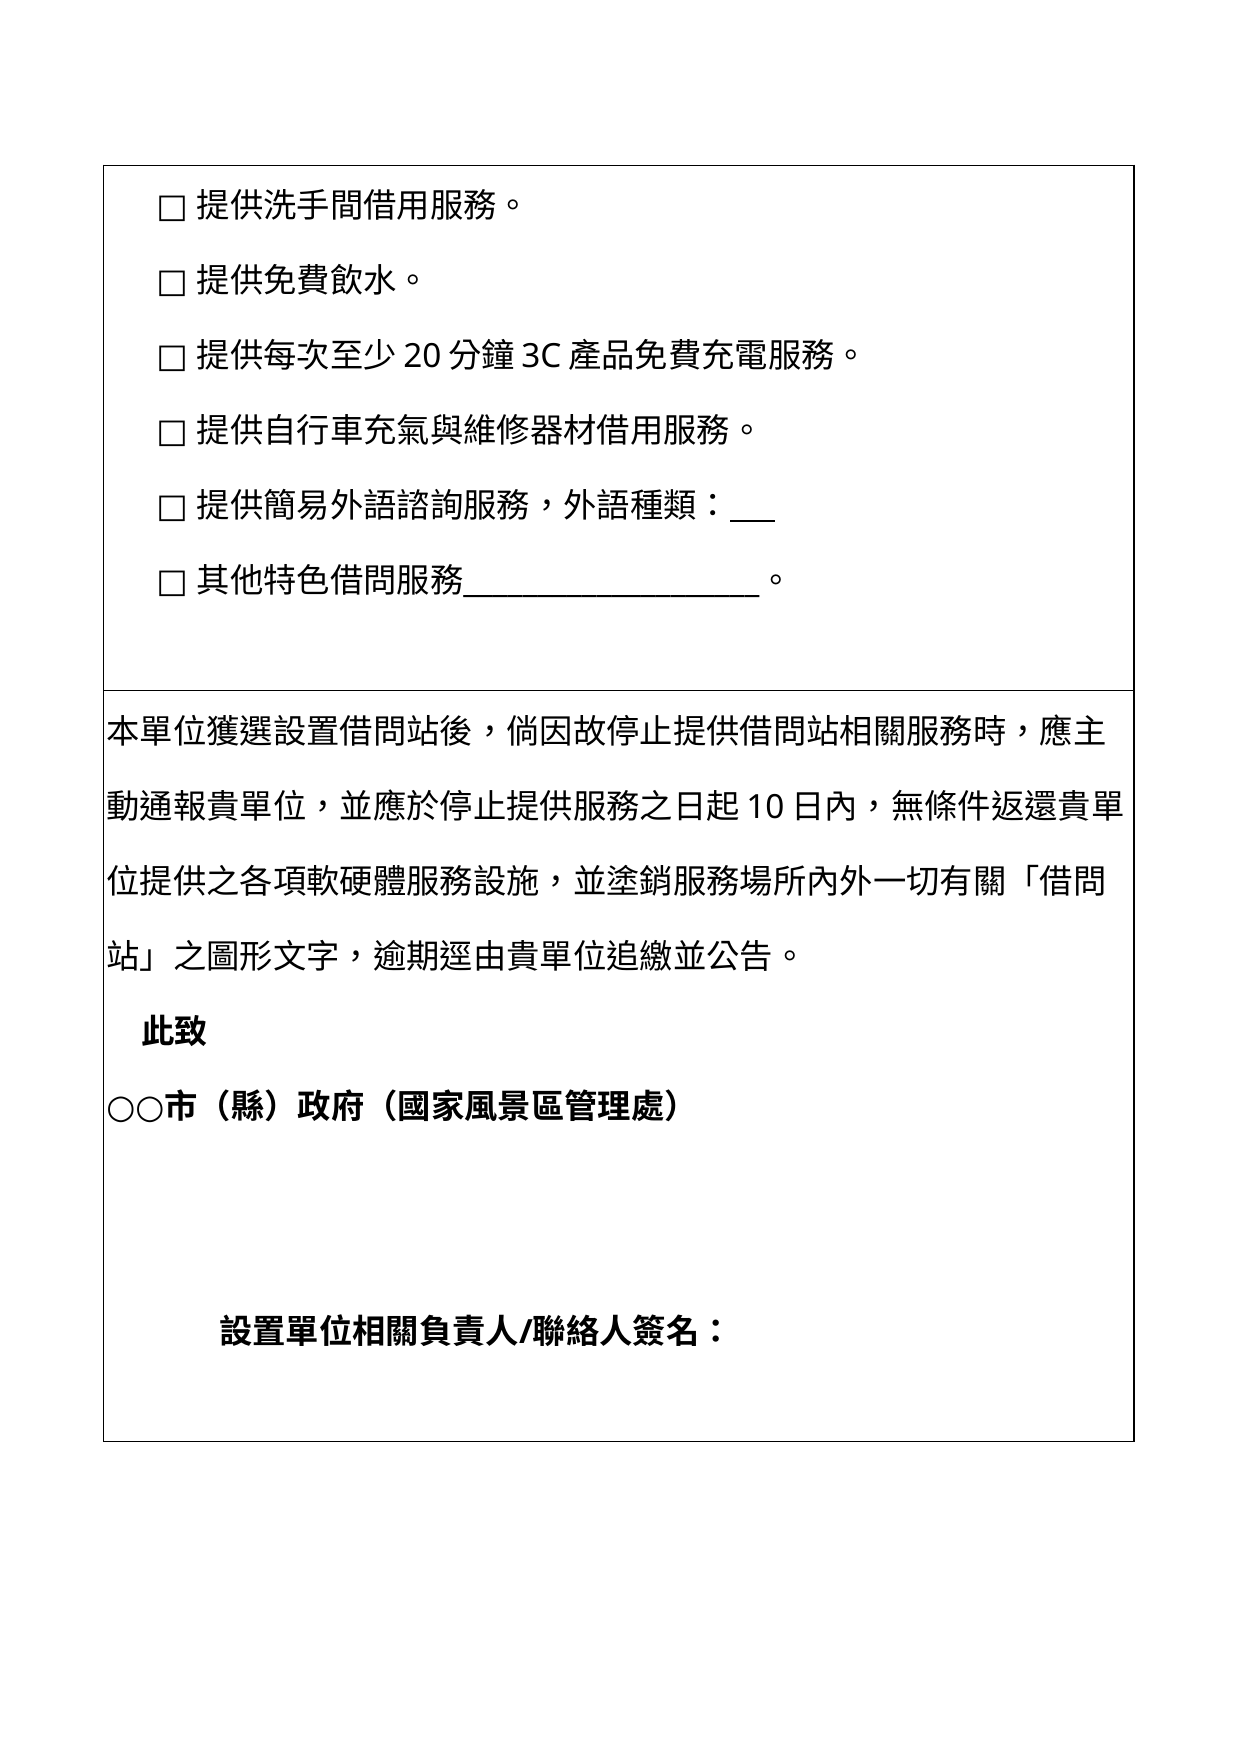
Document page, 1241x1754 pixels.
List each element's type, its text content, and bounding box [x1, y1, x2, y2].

table_cell □ 提供洗手間借用服務。 □ 提供免費飲水。 □ 提供每次至少20分鐘3C產品免費充電服務。 □ 提供自行車充氣與維修器材借用服務。 □ 提供簡易外語諮詢服務，外語種類： □ 其他特色借問服務____________________。 [104, 166, 1133, 690]
table_cell 本單位獲選設置借問站後，倘因故停止提供借問站相關服務時，應主動通報貴單位，並應於停止提供服務之日起10日內，無條件返還貴單位提供之各項軟硬體服務設施，並塗銷服務場所內外一切有關「借問站」之圖形文字，逾期逕由貴單位追繳並公告。 此致 ○○市（縣）政府（國家風景區管理處） 設置單位相關負責人/聯絡人簽名： [104, 691, 1133, 1441]
